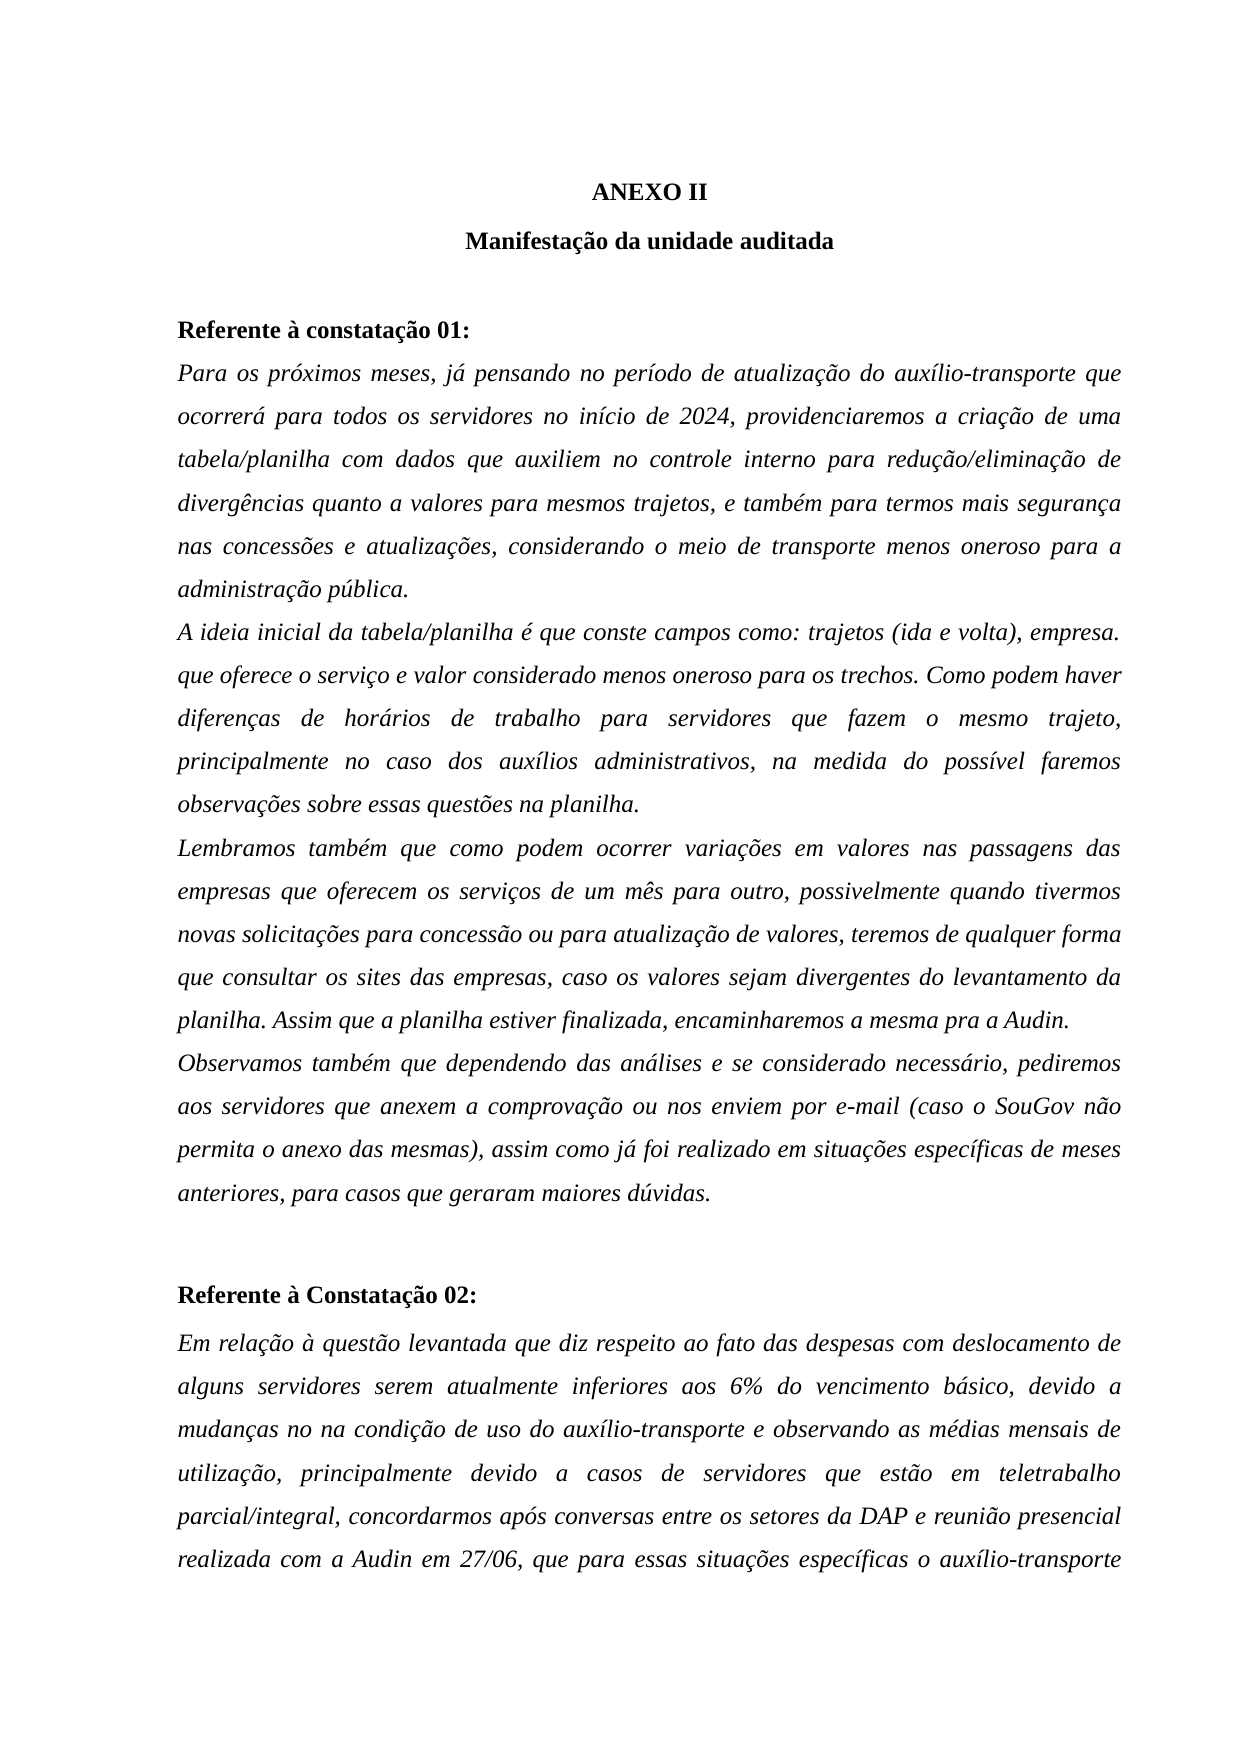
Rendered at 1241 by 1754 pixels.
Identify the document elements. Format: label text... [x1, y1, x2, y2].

text Observamos também que dependendo das análises e se considerado necessário, pediremos aos servidores que anexem a comprovação ou nos enviem por e-mail (caso o SouGov não permita o anexo das mesmas), assim como já foi realizado em situações específicas de meses anteriores, para casos que geraram maiores dúvidas. [177, 1048, 1122, 1206]
subtitle ANEXO II [177, 177, 1122, 206]
text Para os próximos meses, já pensando no período de atualização do auxílio-transporte que ocorrerá para todos os servidores no início de 2024, providenciaremos a criação de uma tabela/planilha com dados que auxiliem no controle interno para redução/eliminação de divergências quanto a valores para mesmos trajetos, e também para termos mais segurança nas concessões e atualizações, considerando o meio de transporte menos oneroso para a administração pública. [177, 358, 1122, 603]
text Em relação à questão levantada que diz respeito ao fato das despesas com deslocamento de alguns servidores serem atualmente inferiores aos 6% do vencimento básico, devido a mudanças no na condição de uso do auxílio-transporte e observando as médias mensais de utilização, principalmente devido a casos de servidores que estão em teletrabalho parcial/integral, concordarmos após conversas entre os setores da DAP e reunião presencial realizada com a Audin em 27/06, que para essas situações específicas o auxílio-transporte [177, 1328, 1122, 1573]
text Referente à Constatação 02: [177, 1281, 1122, 1309]
text A ideia inicial da tabela/planilha é que conste campos como: trajetos (ida e volta), empresa. que oferece o serviço e valor considerado menos oneroso para os trechos. Como podem haver diferenças de horários de trabalho para servidores que fazem o mesmo trajeto, principalmente no caso dos auxílios administrativos, na medida do possível faremos observações sobre essas questões na planilha. [177, 617, 1122, 818]
text Lembramos também que como podem ocorrer variações em valores nas passagens das empresas que oferecem os serviços de um mês para outro, possivelmente quando tivermos novas solicitações para concessão ou para atualização de valores, teremos de qualquer forma que consultar os sites das empresas, caso os valores sejam divergentes do levantamento da planilha. Assim que a planilha estiver finalizada, encaminharemos a mesma pra a Audin. [177, 833, 1122, 1034]
text Referente à constatação 01: [177, 315, 1122, 344]
subtitle Manifestação da unidade auditada [177, 226, 1122, 255]
